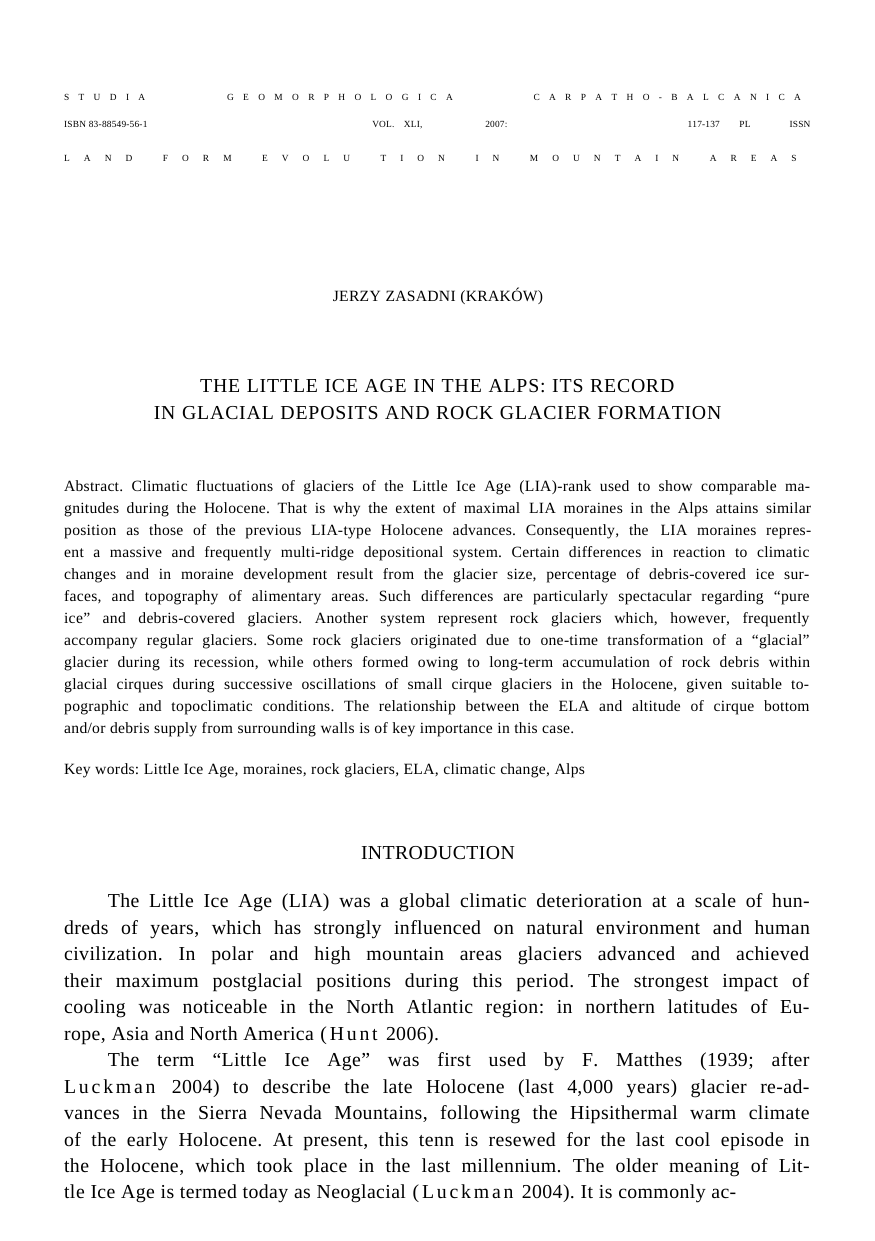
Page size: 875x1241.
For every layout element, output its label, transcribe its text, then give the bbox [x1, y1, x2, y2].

text Key words: Little Ice Age, moraines, rock glaciers, ELA, climatic change, Alps [64, 762, 814, 777]
text LAND FORM EVOLU TION IN MOUNTAIN AREAS [64, 154, 797, 163]
text Abstract. Climatic fluctuations of glaciers of the Little Ice Age (LIA)-rank used to show comparable ma- gnitudes during the Holocene. That is why the extent of maximal LIA moraines in the Alps attains similar position as those of the previous LIA-type Holocene advances. Consequently, the LIA moraines repres- ent a massive and frequently multi-ridge depositional system. Certain differences in reaction to climatic changes and in moraine development result from the glacier size, percentage of debris-covered ice sur- faces, and topography of alimentary areas. Such differences are particularly spectacular regarding “pure ice” and debris-covered glaciers. Another system represent rock glaciers which, however, frequently accompany regular glaciers. Some rock glaciers originated due to one-time transformation of a “glacial” glacier during its recession, while others formed owing to long-term accumulation of rock debris within glacial cirques during successive oscillations of small cirque glaciers in the Holocene, given suitable to- pographic and topoclimatic conditions. The relationship between the ELA and altitude of cirque bottom and/or debris supply from surrounding walls is of key importance in this case. [64, 474, 812, 738]
text The Little Ice Age (LIA) was a global climatic deterioration at a scale of hun- dreds of years, which has strongly influenced on natural environment and human civilization. In polar and high mountain areas glaciers advanced and achieved their maximum postglacial positions during this period. The strongest impact of cooling was noticeable in the North Atlantic region: in northern latitudes of Eu- rope, Asia and North America (Hunt 2006). [64, 887, 812, 1046]
subtitle THE LITTLE ICE AGE IN THE ALPS: ITS RECORD IN GLACIAL DEPOSITS AND ROCK GLACIER FORMATION [62, 372, 814, 424]
text ISBN 83-88549-56-1 VOL. XLI, 2007: 117-137 PL ISSN 0081-6434 [64, 106, 814, 137]
text The term “Little Ice Age” was first used by F. Matthes (1939; after Luckman 2004) to describe the late Holocene (last 4,000 years) glacier re-ad- vances in the Sierra Nevada Mountains, following the Hipsithermal warm climate of the early Holocene. At present, this tenn is resewed for the last cool episode in the Holocene, which took place in the last millennium. The older meaning of Lit- tle Ice Age is termed today as Neoglacial (Luckman 2004). It is commonly ac- [64, 1046, 812, 1204]
text INTRODUCTION [62, 844, 814, 864]
text STUDIA GEOMORPHOLOGICA CARPATHO-BALCANICA [64, 79, 814, 106]
text JERZY ZASADNI (KRAKÓW) [62, 289, 814, 305]
